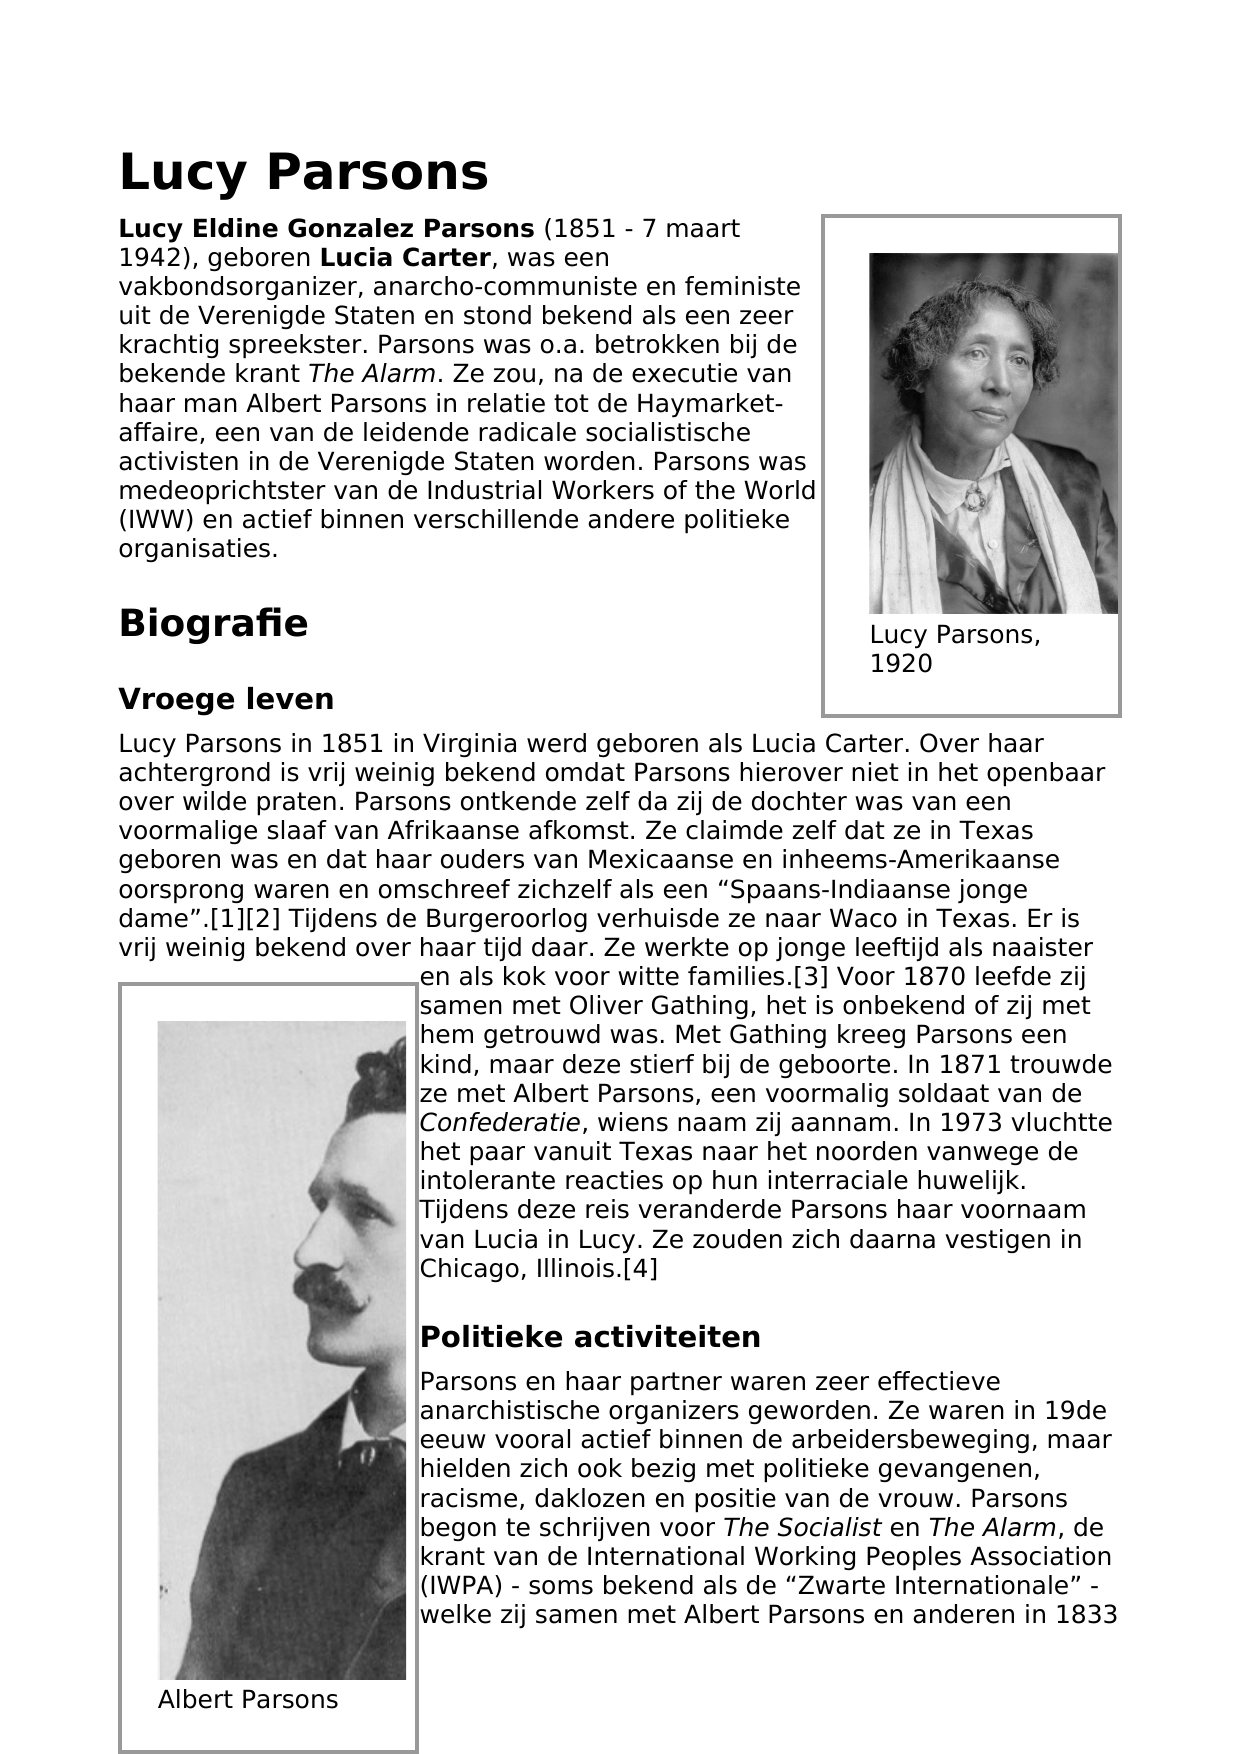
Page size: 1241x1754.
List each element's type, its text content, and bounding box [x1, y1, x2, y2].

subtitle Politieke activiteiten [419, 1321, 1122, 1354]
picture [869, 253, 1118, 614]
subtitle Lucy Parsons [118, 143, 1122, 201]
table_header Lucy Parsons, 1920 [834, 218, 1118, 714]
table_header Albert Parsons [122, 986, 406, 1750]
text Parsons en haar partner waren zeer effectieve anarchistische organizers geworden. Ze waren in 19de eeuw vooral actief binnen de arbeidersbeweging, maar hielden zich ook bezig met politieke gevangenen, racisme, daklozen en positie van de vrouw. Parsons begon te schrijven voor The Socialist en The Alarm, de krant van de International Working Peoples Association (IWPA) - soms bekend als de “Zwarte Internationale” - welke zij samen met Albert Parsons en anderen in 1833 [419, 1367, 1122, 1629]
subtitle Vroege leven [118, 682, 821, 716]
text Lucy Parsons in 1851 in Virginia werd geboren als Lucia Carter. Over haar achtergrond is vrij weinig bekend omdat Parsons hierover niet in het openbaar over wilde praten. Parsons ontkende zelf da zij de dochter was van een voormalige slaaf van Afrikaanse afkomst. Ze claimde zelf dat ze in Texas geboren was en dat haar ouders van Mexicaanse en inheems-Amerikaanse oorsprong waren en omschreef zichzelf als een “Spaans-Indiaanse jonge dame”.[1][2] Tijdens de Burgeroorlog verhuisde ze naar Waco in Texas. Er is vrij weinig bekend over haar tijd daar. Ze werkte op jonge leeftijd als naaister en als kok voor witte families.[3] Voor 1870 leefde zij samen met Oliver Gathing, het is onbekend of zij met hem getrouwd was. Met Gathing kreeg Parsons een kind, maar deze stierf bij de geboorte. In 1871 trouwde ze met Albert Parsons, een voormalig soldaat van de Confederatie, wiens naam zij aannam. In 1973 vluchtte het paar vanuit Texas naar het noorden vanwege de intolerante reacties op hun interraciale huwelijk. Tijdens deze reis veranderde Parsons haar voornaam van Lucia in Lucy. Ze zouden zich daarna vestigen in Chicago, Illinois.[4] [118, 729, 1122, 1283]
text Lucy Eldine Gonzalez Parsons (1851 - 7 maart 1942), geboren Lucia Carter, was een vakbondsorganizer, anarcho-communiste en feministe uit de Verenigde Staten en stond bekend als een zeer krachtig spreekster. Parsons was o.a. betrokken bij de bekende krant The Alarm. Ze zou, na de executie van haar man Albert Parsons in relatie tot de Haymarket-affaire, een van de leidende radicale socialistische activisten in de Verenigde Staten worden. Parsons was medeoprichtster van de Industrial Workers of the World (IWW) en actief binnen verschillende andere politieke organisaties. [118, 214, 821, 564]
subtitle Biografie [118, 601, 821, 645]
picture [157, 1021, 407, 1680]
